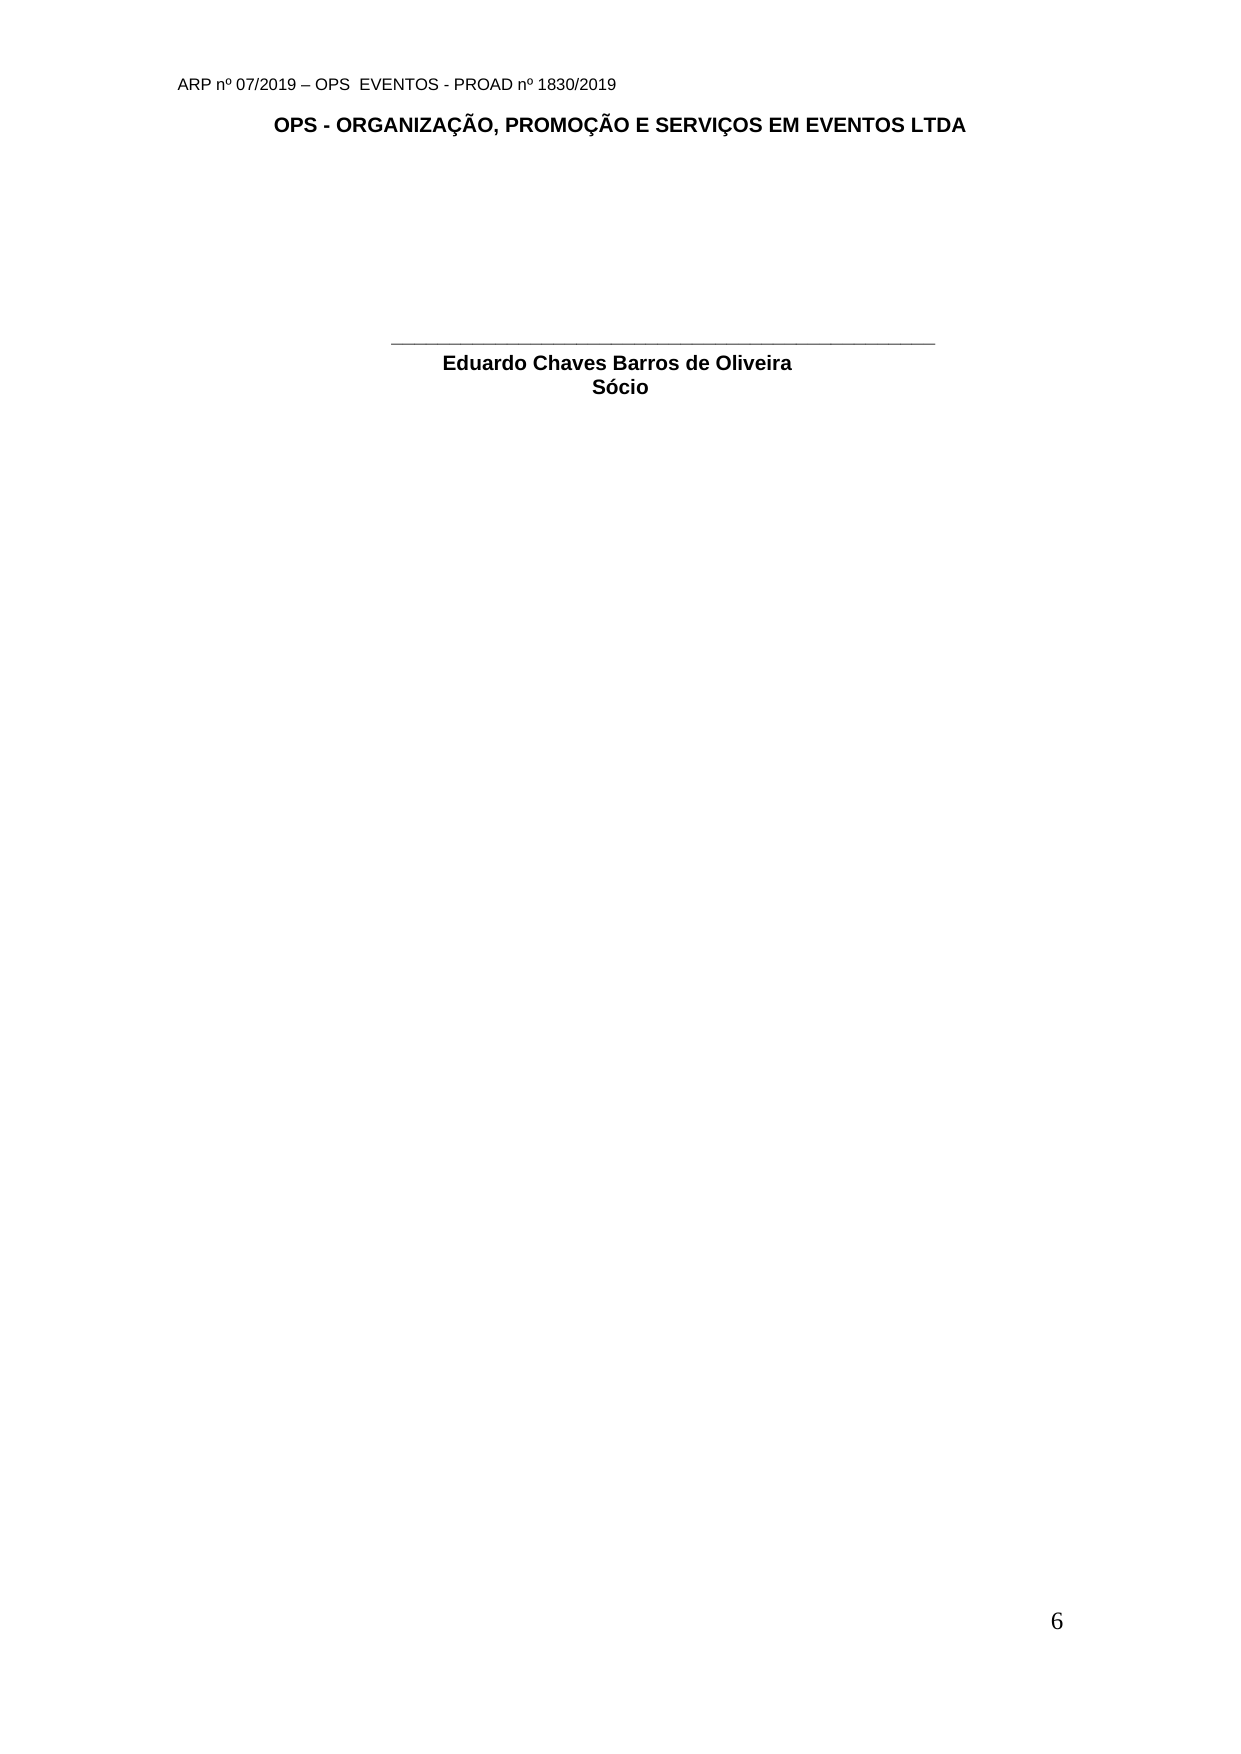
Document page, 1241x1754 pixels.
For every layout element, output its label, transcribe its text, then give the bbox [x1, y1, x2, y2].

text OPS - ORGANIZAÇÃO, PROMOÇÃO E SERVIÇOS EM EVENTOS LTDA [177, 113, 1063, 137]
text Eduardo Chaves Barros de Oliveira [177, 351, 1063, 375]
text _______________________________________________ [177, 323, 1063, 347]
text Sócio [177, 375, 1063, 399]
